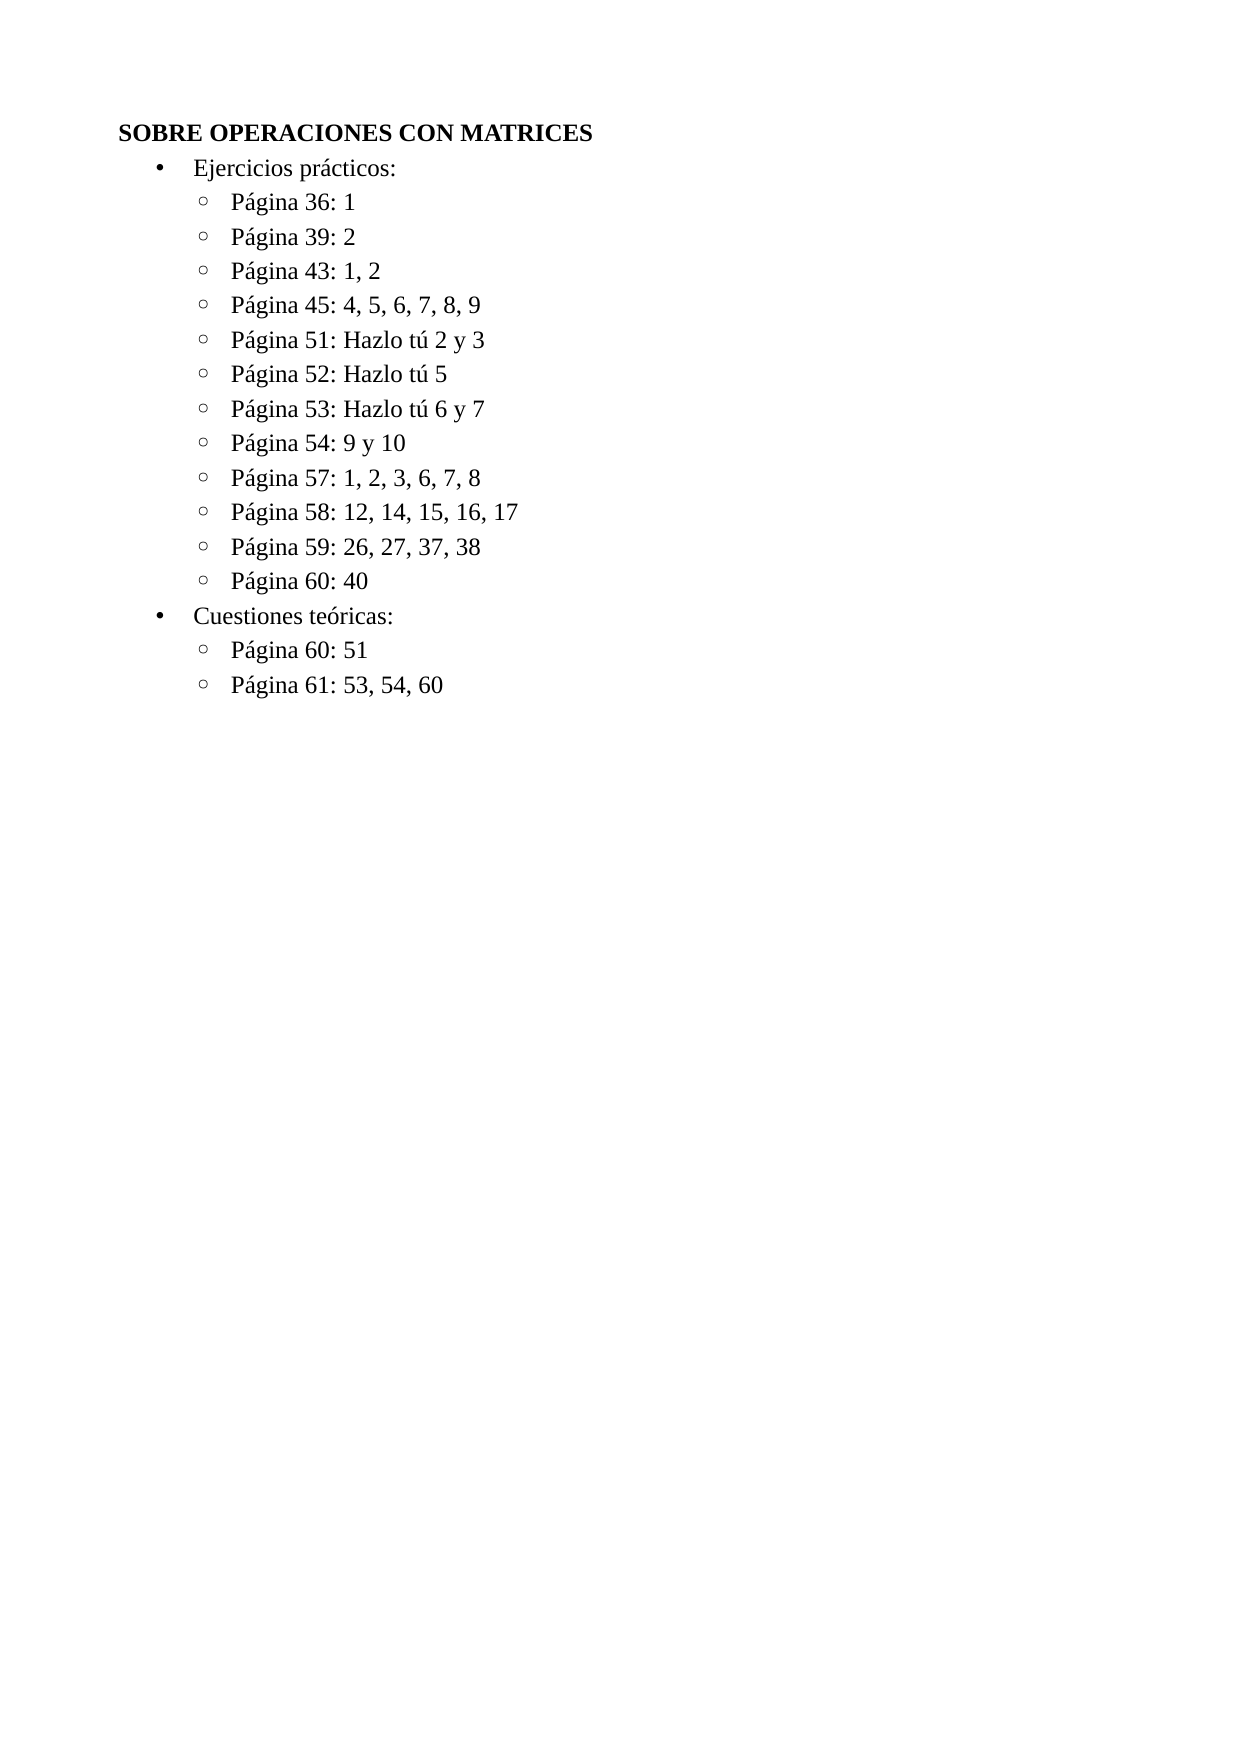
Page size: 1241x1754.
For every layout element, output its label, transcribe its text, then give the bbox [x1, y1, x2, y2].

text SOBRE OPERACIONES CON MATRICES [118, 118, 1122, 147]
list Página 57: 1, 2, 3, 6, 7, 8 [193, 463, 1122, 492]
list Página 45: 4, 5, 6, 7, 8, 9 [193, 291, 1122, 319]
list Página 39: 2 [193, 222, 1122, 250]
list Página 43: 1, 2 [193, 256, 1122, 285]
list Página 60: 40 [193, 566, 1122, 595]
list Ejercicios prácticos: [156, 153, 1122, 181]
list Cuestiones teóricas: [156, 601, 1122, 629]
list Página 51: Hazlo tú 2 y 3 [193, 325, 1122, 354]
list Página 36: 1 [193, 187, 1122, 216]
list Página 59: 26, 27, 37, 38 [193, 532, 1122, 561]
list Página 54: 9 y 10 [193, 428, 1122, 457]
list Página 60: 51 [193, 635, 1122, 664]
list Página 58: 12, 14, 15, 16, 17 [193, 497, 1122, 526]
list Página 61: 53, 54, 60 [193, 670, 1122, 698]
list Página 52: Hazlo tú 5 [193, 359, 1122, 388]
list Página 53: Hazlo tú 6 y 7 [193, 394, 1122, 423]
